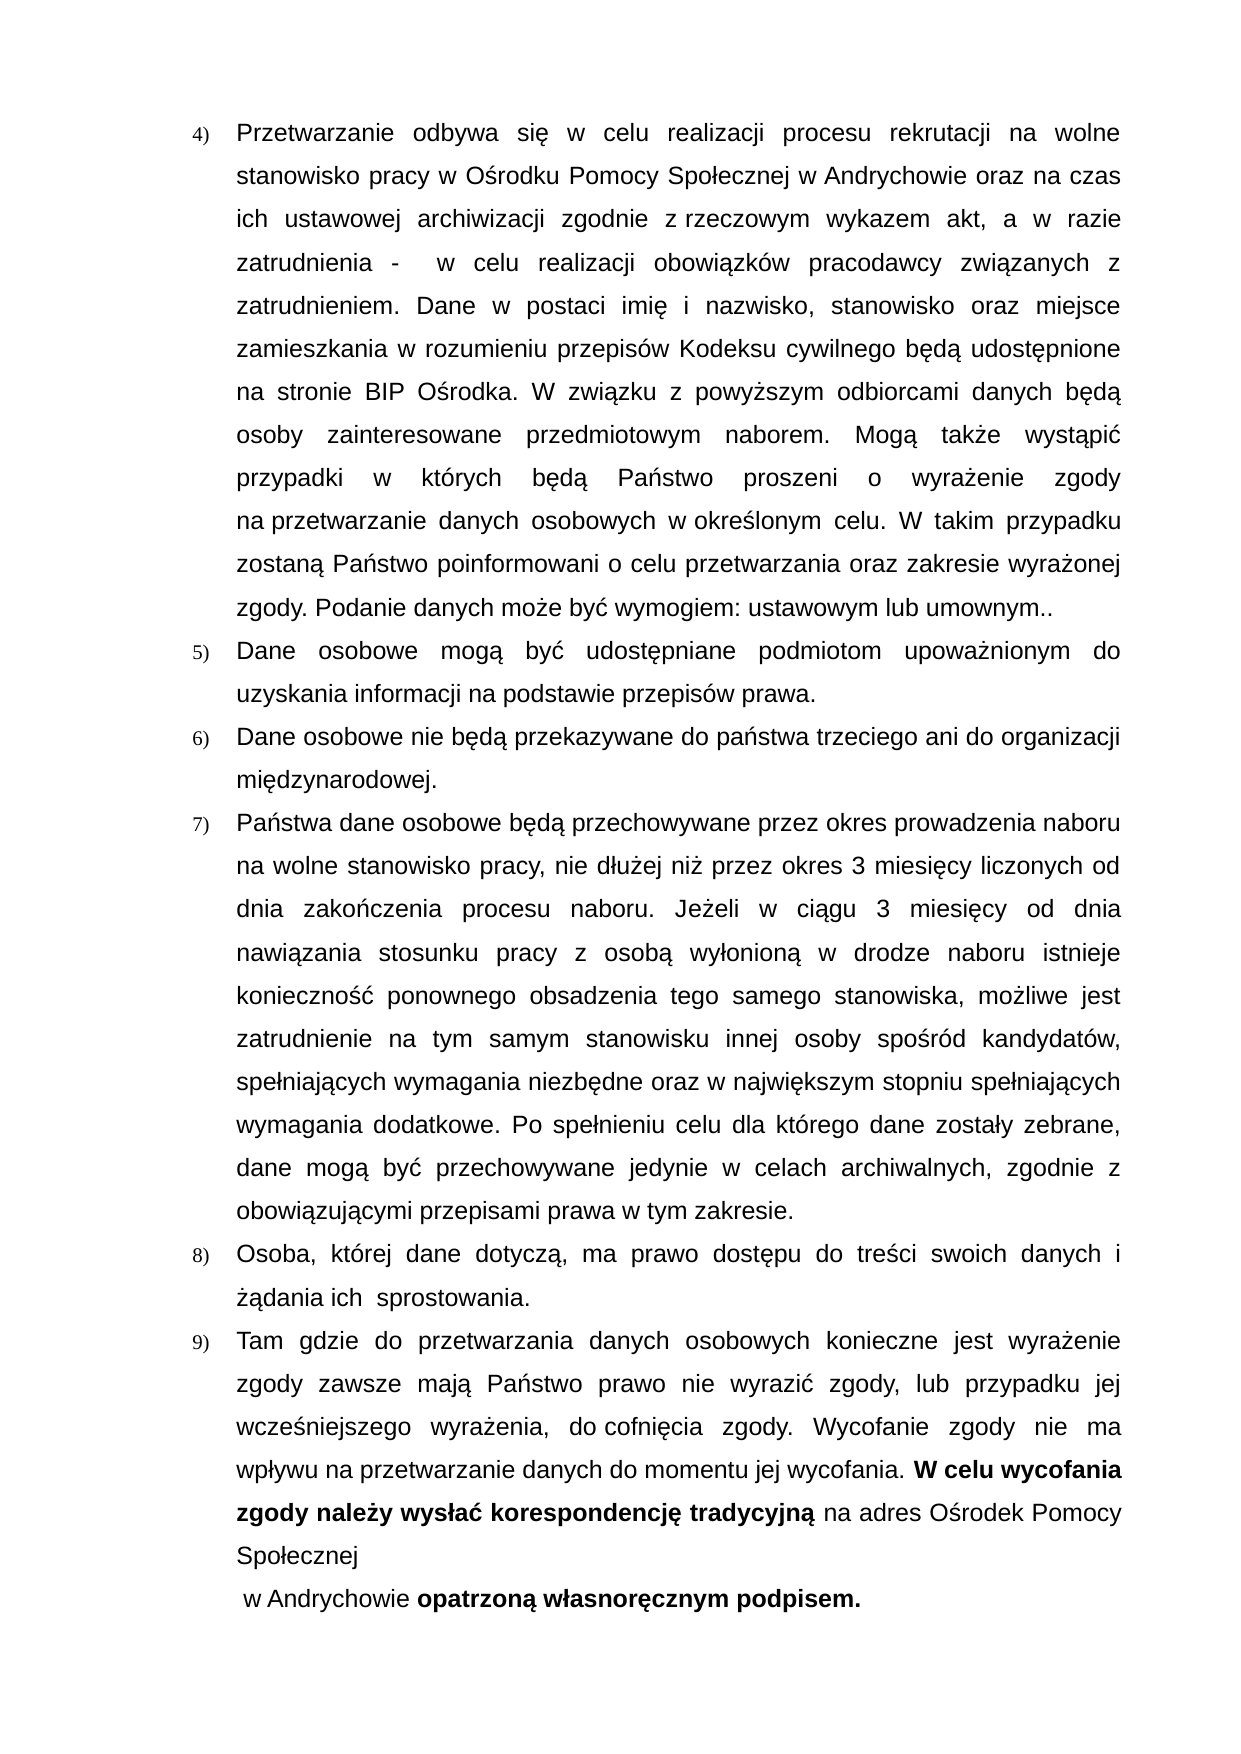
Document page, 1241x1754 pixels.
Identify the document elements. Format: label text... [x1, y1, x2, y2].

list Osoba, której dane dotyczą, ma prawo dostępu do treści swoich danych i żądania ich sprostowania. [192, 1239, 1122, 1311]
list Dane osobowe nie będą przekazywane do państwa trzeciego ani do organizacji międzynarodowej. [192, 722, 1122, 794]
list Tam gdzie do przetwarzania danych osobowych konieczne jest wyrażenie zgody zawsze mają Państwo prawo nie wyrazić zgody, lub przypadku jej wcześniejszego wyrażenia, do cofnięcia zgody. Wycofanie zgody nie ma wpływu na przetwarzanie danych do momentu jej wycofania. W celu wycofania zgody należy wysłać korespondencję tradycyjną na adres Ośrodek Pomocy Społecznej w Andrychowie opatrzoną własnoręcznym podpisem. [192, 1326, 1122, 1613]
list Dane osobowe mogą być udostępniane podmiotom upoważnionym do uzyskania informacji na podstawie przepisów prawa. [192, 636, 1122, 707]
list Państwa dane osobowe będą przechowywane przez okres prowadzenia naboru na wolne stanowisko pracy, nie dłużej niż przez okres 3 miesięcy liczonych od dnia zakończenia procesu naboru. Jeżeli w ciągu 3 miesięcy od dnia nawiązania stosunku pracy z osobą wyłonioną w drodze naboru istnieje konieczność ponownego obsadzenia tego samego stanowiska, możliwe jest zatrudnienie na tym samym stanowisku innej osoby spośród kandydatów, spełniających wymagania niezbędne oraz w największym stopniu spełniających wymagania dodatkowe. Po spełnieniu celu dla którego dane zostały zebrane, dane mogą być przechowywane jedynie w celach archiwalnych, zgodnie z obowiązującymi przepisami prawa w tym zakresie. [192, 808, 1122, 1225]
list Przetwarzanie odbywa się w celu realizacji procesu rekrutacji na wolne stanowisko pracy w Ośrodku Pomocy Społecznej w Andrychowie oraz na czas ich ustawowej archiwizacji zgodnie z rzeczowym wykazem akt, a w razie zatrudnienia - w celu realizacji obowiązków pracodawcy związanych z zatrudnieniem. Dane w postaci imię i nazwisko, stanowisko oraz miejsce zamieszkania w rozumieniu przepisów Kodeksu cywilnego będą udostępnione na stronie BIP Ośrodka. W związku z powyższym odbiorcami danych będą osoby zainteresowane przedmiotowym naborem. Mogą także wystąpić przypadki w których będą Państwo proszeni o wyrażenie zgody na przetwarzanie danych osobowych w określonym celu. W takim przypadku zostaną Państwo poinformowani o celu przetwarzania oraz zakresie wyrażonej zgody. Podanie danych może być wymogiem: ustawowym lub umownym.. [192, 118, 1122, 621]
